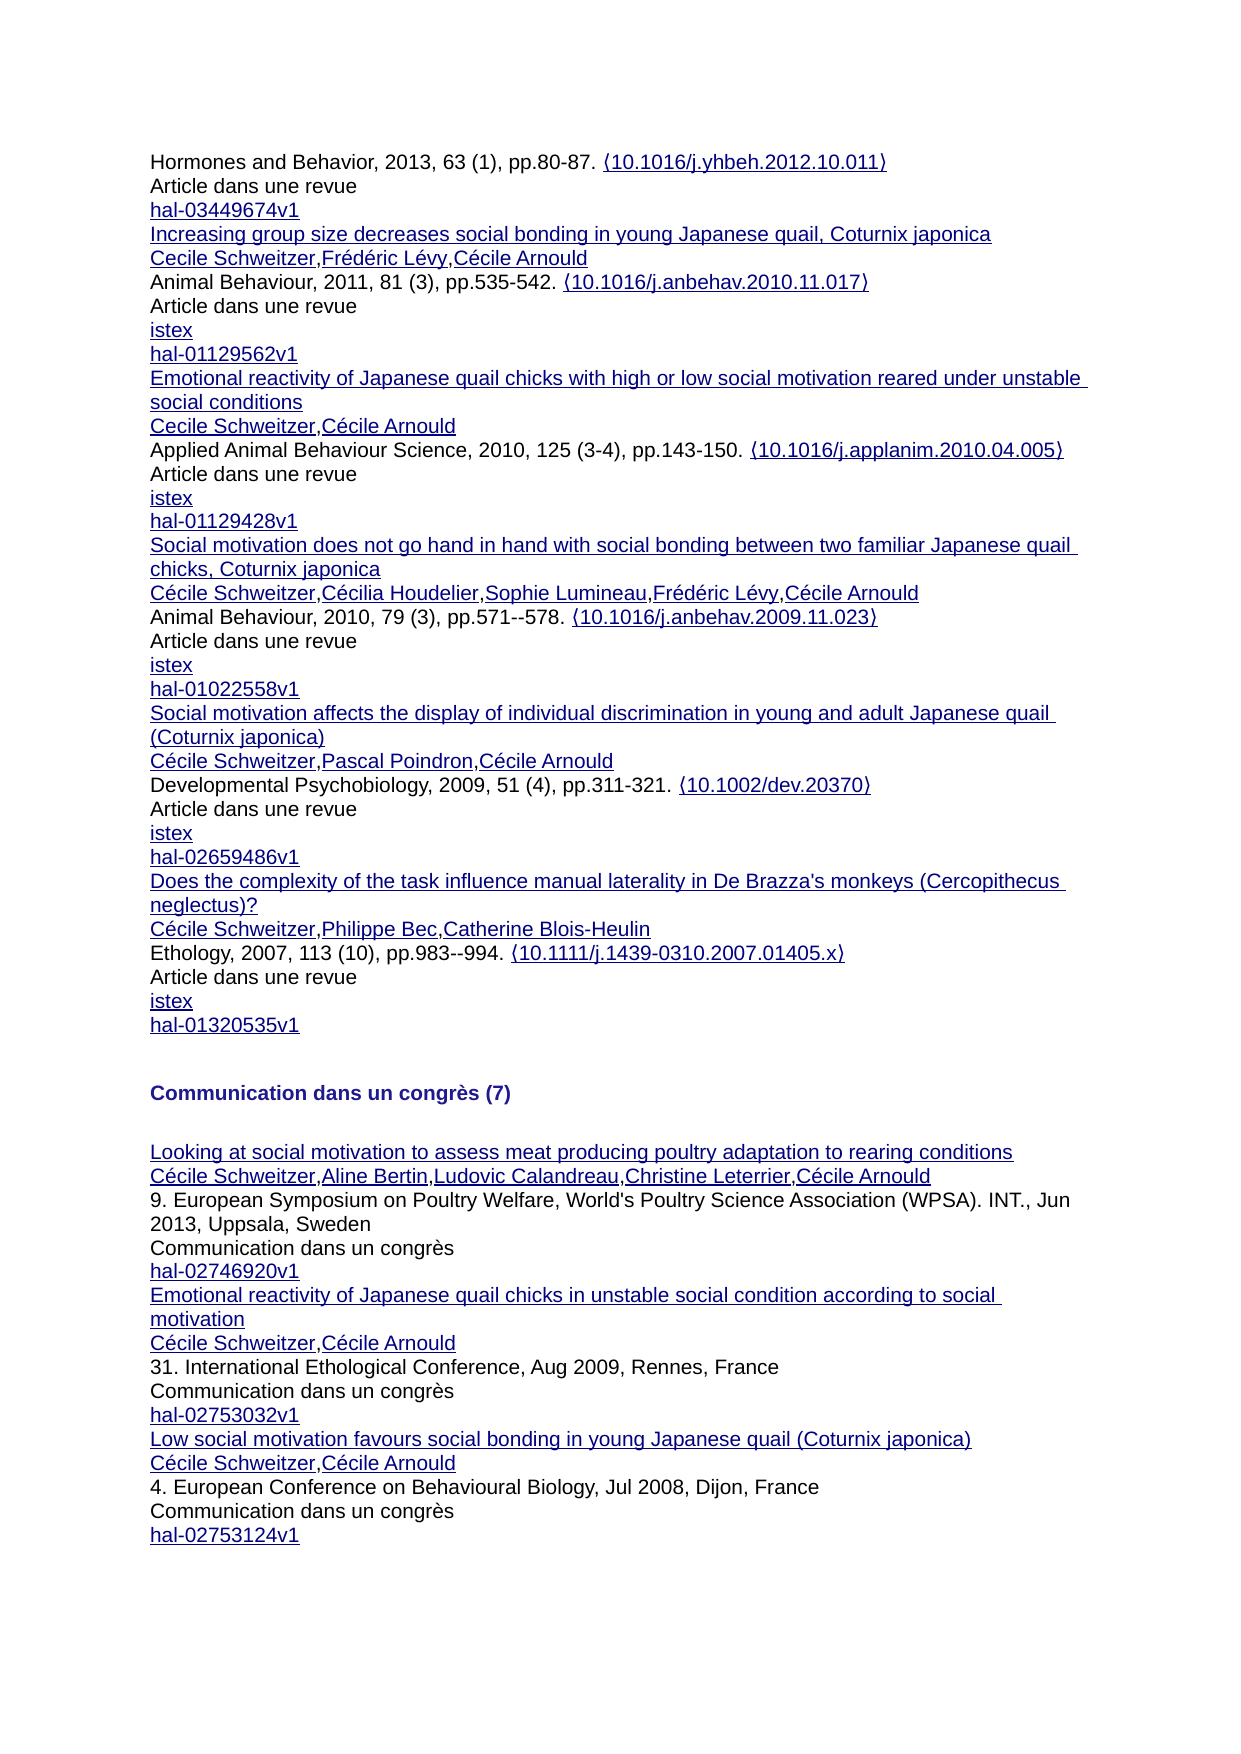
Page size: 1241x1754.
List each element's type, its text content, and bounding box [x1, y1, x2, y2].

table_cell Hormones and Behavior, 2013, 63 (1), pp.80-87. ⟨10.1016/j.yhbeh.2012.10.011⟩ Article dans une revue hal-03449674v1 [150, 150, 1090, 222]
table_cell Low social motivation favours social bonding in young Japanese quail (Coturnix japonica) Cécile Schweitzer,Cécile Arnould 4. European Conference on Behavioural Biology, Jul 2008, Dijon, France Communication dans un congrès hal-02753124v1 [150, 1427, 1090, 1547]
table_cell Emotional reactivity of Japanese quail chicks with high or low social motivation reared under unstable social conditions Cecile Schweitzer,Cécile Arnould Applied Animal Behaviour Science, 2010, 125 (3-4), pp.143-150. ⟨10.1016/j.applanim.2010.04.005⟩ Article dans une revue istex hal-01129428v1 [150, 366, 1090, 533]
table_header Looking at social motivation to assess meat producing poultry adaptation to rearing conditions Cécile Schweitzer,Aline Bertin,Ludovic Calandreau,Christine Leterrier,Cécile Arnould 9. European Symposium on Poultry Welfare, World's Poultry Science Association (WPSA). INT., Jun 2013, Uppsala, Sweden Communication dans un congrès hal-02746920v1 [150, 1140, 1090, 1283]
table_cell Social motivation does not go hand in hand with social bonding between two familiar Japanese quail chicks, Coturnix japonica Cécile Schweitzer,Cécilia Houdelier,Sophie Lumineau,Frédéric Lévy,Cécile Arnould Animal Behaviour, 2010, 79 (3), pp.571--578. ⟨10.1016/j.anbehav.2009.11.023⟩ Article dans une revue istex hal-01022558v1 [150, 533, 1090, 701]
table_cell Emotional reactivity of Japanese quail chicks in unstable social condition according to social motivation Cécile Schweitzer,Cécile Arnould 31. International Ethological Conference, Aug 2009, Rennes, France Communication dans un congrès hal-02753032v1 [150, 1283, 1090, 1427]
subtitle Communication dans un congrès (7) [150, 1081, 1090, 1105]
table_cell Social motivation affects the display of individual discrimination in young and adult Japanese quail (Coturnix japonica) Cécile Schweitzer,Pascal Poindron,Cécile Arnould Developmental Psychobiology, 2009, 51 (4), pp.311-321. ⟨10.1002/dev.20370⟩ Article dans une revue istex hal-02659486v1 [150, 701, 1090, 869]
table_cell Increasing group size decreases social bonding in young Japanese quail, Coturnix japonica Cecile Schweitzer,Frédéric Lévy,Cécile Arnould Animal Behaviour, 2011, 81 (3), pp.535-542. ⟨10.1016/j.anbehav.2010.11.017⟩ Article dans une revue istex hal-01129562v1 [150, 222, 1090, 366]
table_cell Does the complexity of the task influence manual laterality in De Brazza's monkeys (Cercopithecus neglectus)? Cécile Schweitzer,Philippe Bec,Catherine Blois-Heulin Ethology, 2007, 113 (10), pp.983--994. ⟨10.1111/j.1439-0310.2007.01405.x⟩ Article dans une revue istex hal-01320535v1 [150, 869, 1090, 1036]
